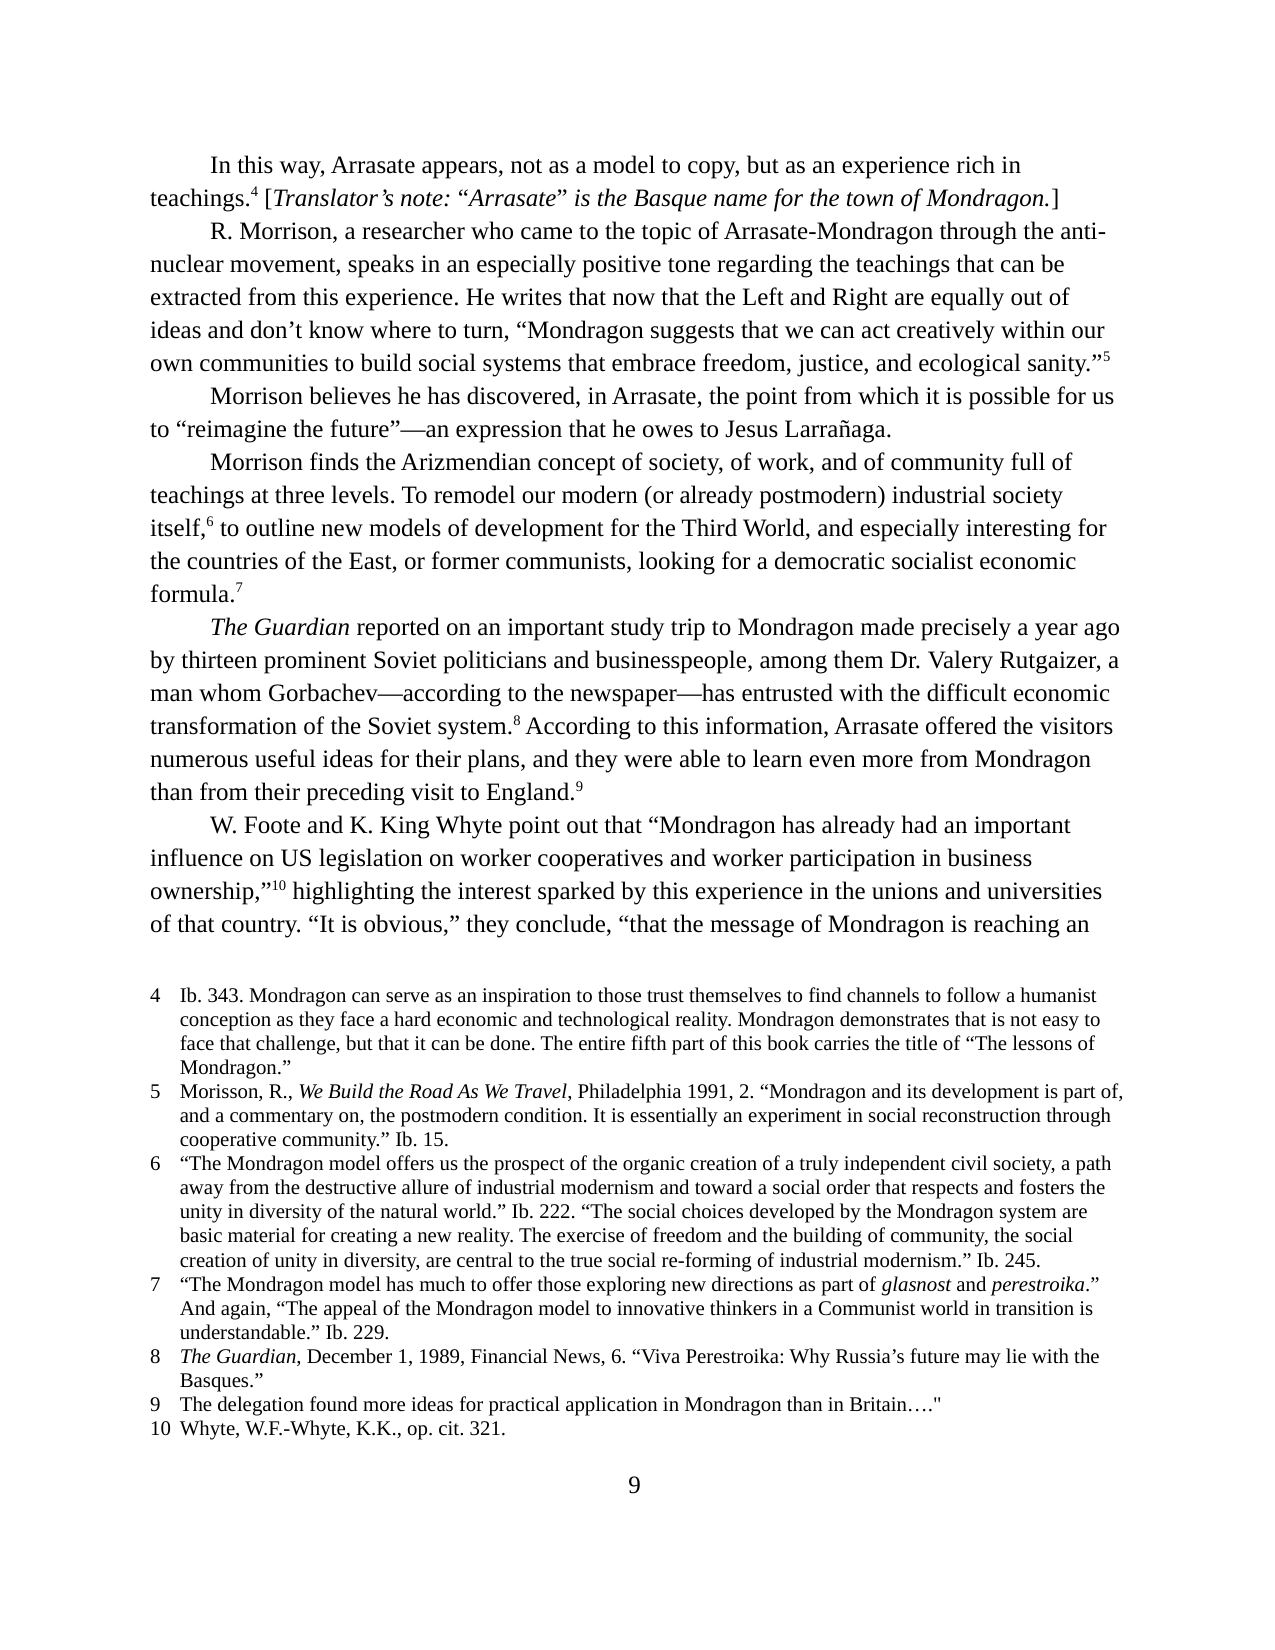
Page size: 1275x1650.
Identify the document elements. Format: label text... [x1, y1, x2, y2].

text In this way, Arrasate appears, not as a model to copy, but as an experience rich in teachings. [Translator’s note: “Arrasate” is the Basque name for the town of Mondragon.] [150, 150, 1125, 212]
text Ib. 343. Mondragon can serve as an inspiration to those trust themselves to find channels to follow a humanist conception as they face a hard economic and technological reality. Mondragon demonstrates that is not easy to face that challenge, but that it can be done. The entire fifth part of this book carries the title of “The lessons of Mondragon.” [150, 983, 1125, 1079]
text Morrison finds the Arizmendian concept of society, of work, and of community full of teachings at three levels. To remodel our modern (or already postmodern) industrial society itself, to outline new models of development for the Third World, and especially interesting for the countries of the East, or former communists, looking for a democratic socialist economic formula. [150, 447, 1125, 608]
text The Guardian reported on an important study trip to Mondragon made precisely a year ago by thirteen prominent Soviet politicians and businesspeople, among them Dr. Valery Rutgaizer, a man whom Gorbachev—according to the newspaper—has entrusted with the difficult economic transformation of the Soviet system. According to this information, Arrasate offered the visitors numerous useful ideas for their plans, and they were able to learn even more from Mondragon than from their preceding visit to England. [150, 612, 1125, 806]
text Whyte, W.F.-Whyte, K.K., op. cit. 321. [150, 1416, 1125, 1440]
text R. Morrison, a researcher who came to the topic of Arrasate-Mondragon through the anti-nuclear movement, speaks in an especially positive tone regarding the teachings that can be extracted from this experience. He writes that now that the Left and Right are equally out of ideas and don’t know where to turn, “Mondragon suggests that we can act creatively within our own communities to build social systems that embrace freedom, justice, and ecological sanity.” [150, 216, 1125, 377]
text “The Mondragon model offers us the prospect of the organic creation of a truly independent civil society, a path away from the destructive allure of industrial modernism and toward a social order that respects and fosters the unity in diversity of the natural world.” Ib. 222. “The social choices developed by the Mondragon system are basic material for creating a new reality. The exercise of freedom and the building of community, the social creation of unity in diversity, are central to the true social re-forming of industrial modernism.” Ib. 245. [150, 1151, 1125, 1272]
text W. Foote and K. King Whyte point out that “Mondragon has already had an important influence on US legislation on worker cooperatives and worker participation in business ownership,” highlighting the interest sparked by this experience in the unions and universities of that country. “It is obvious,” they conclude, “that the message of Mondragon is reaching an [150, 810, 1125, 938]
text Morrison believes he has discovered, in Arrasate, the point from which it is possible for us to “reimagine the future”—an expression that he owes to Jesus Larrañaga. [150, 381, 1125, 443]
text “The Mondragon model has much to offer those exploring new directions as part of glasnost and perestroika.” And again, “The appeal of the Mondragon model to innovative thinkers in a Communist world in transition is understandable.” Ib. 229. [150, 1272, 1125, 1344]
text Morisson, R., We Build the Road As We Travel, Philadelphia 1991, 2. “Mondragon and its development is part of, and a commentary on, the postmodern condition. It is essentially an experiment in social reconstruction through cooperative community.” Ib. 15. [150, 1079, 1125, 1151]
text The Guardian, December 1, 1989, Financial News, 6. “Viva Perestroika: Why Russia’s future may lie with the Basques.” [150, 1344, 1125, 1392]
text The delegation found more ideas for practical application in Mondragon than in Britain…." [150, 1392, 1125, 1416]
